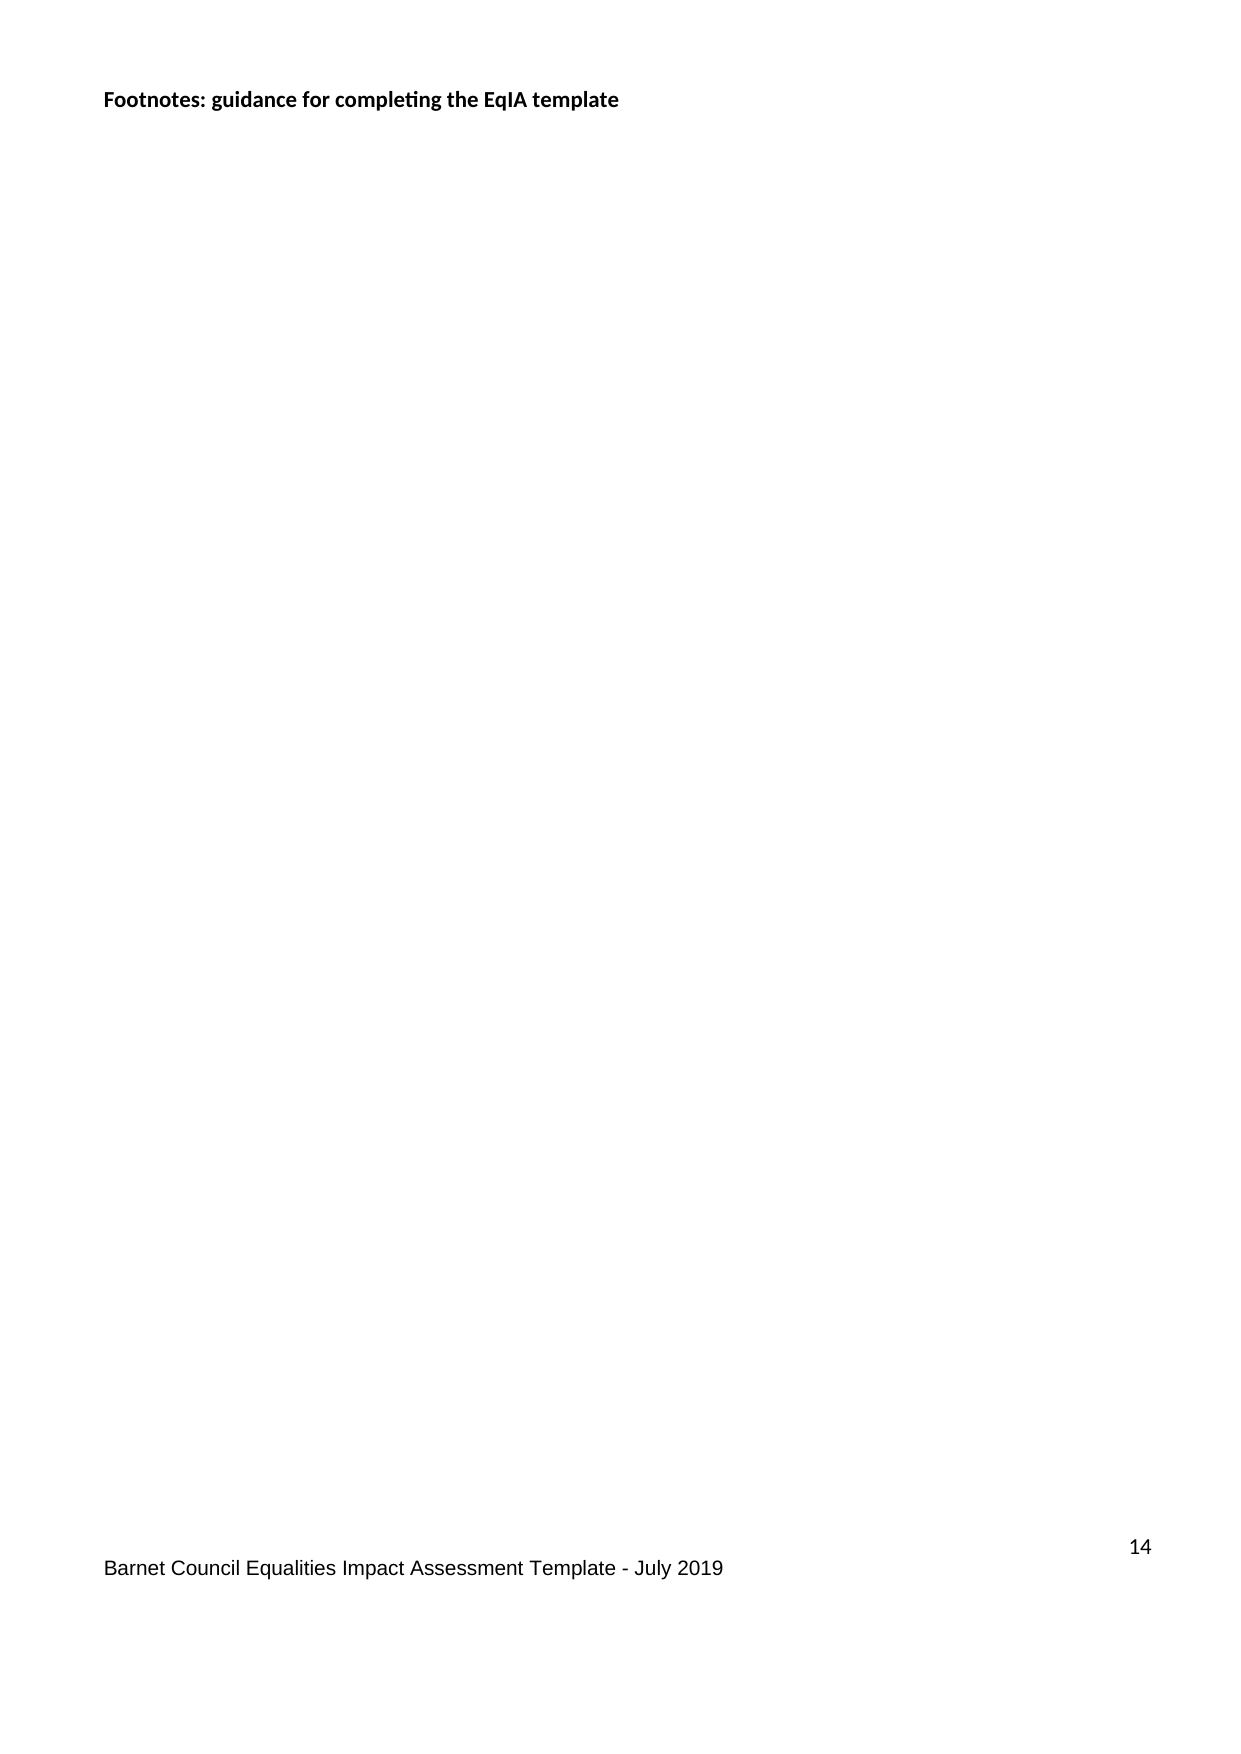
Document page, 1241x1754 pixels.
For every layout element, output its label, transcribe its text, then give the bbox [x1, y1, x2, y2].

text Footnotes: guidance for completing the EqIA template [103, 85, 1152, 113]
